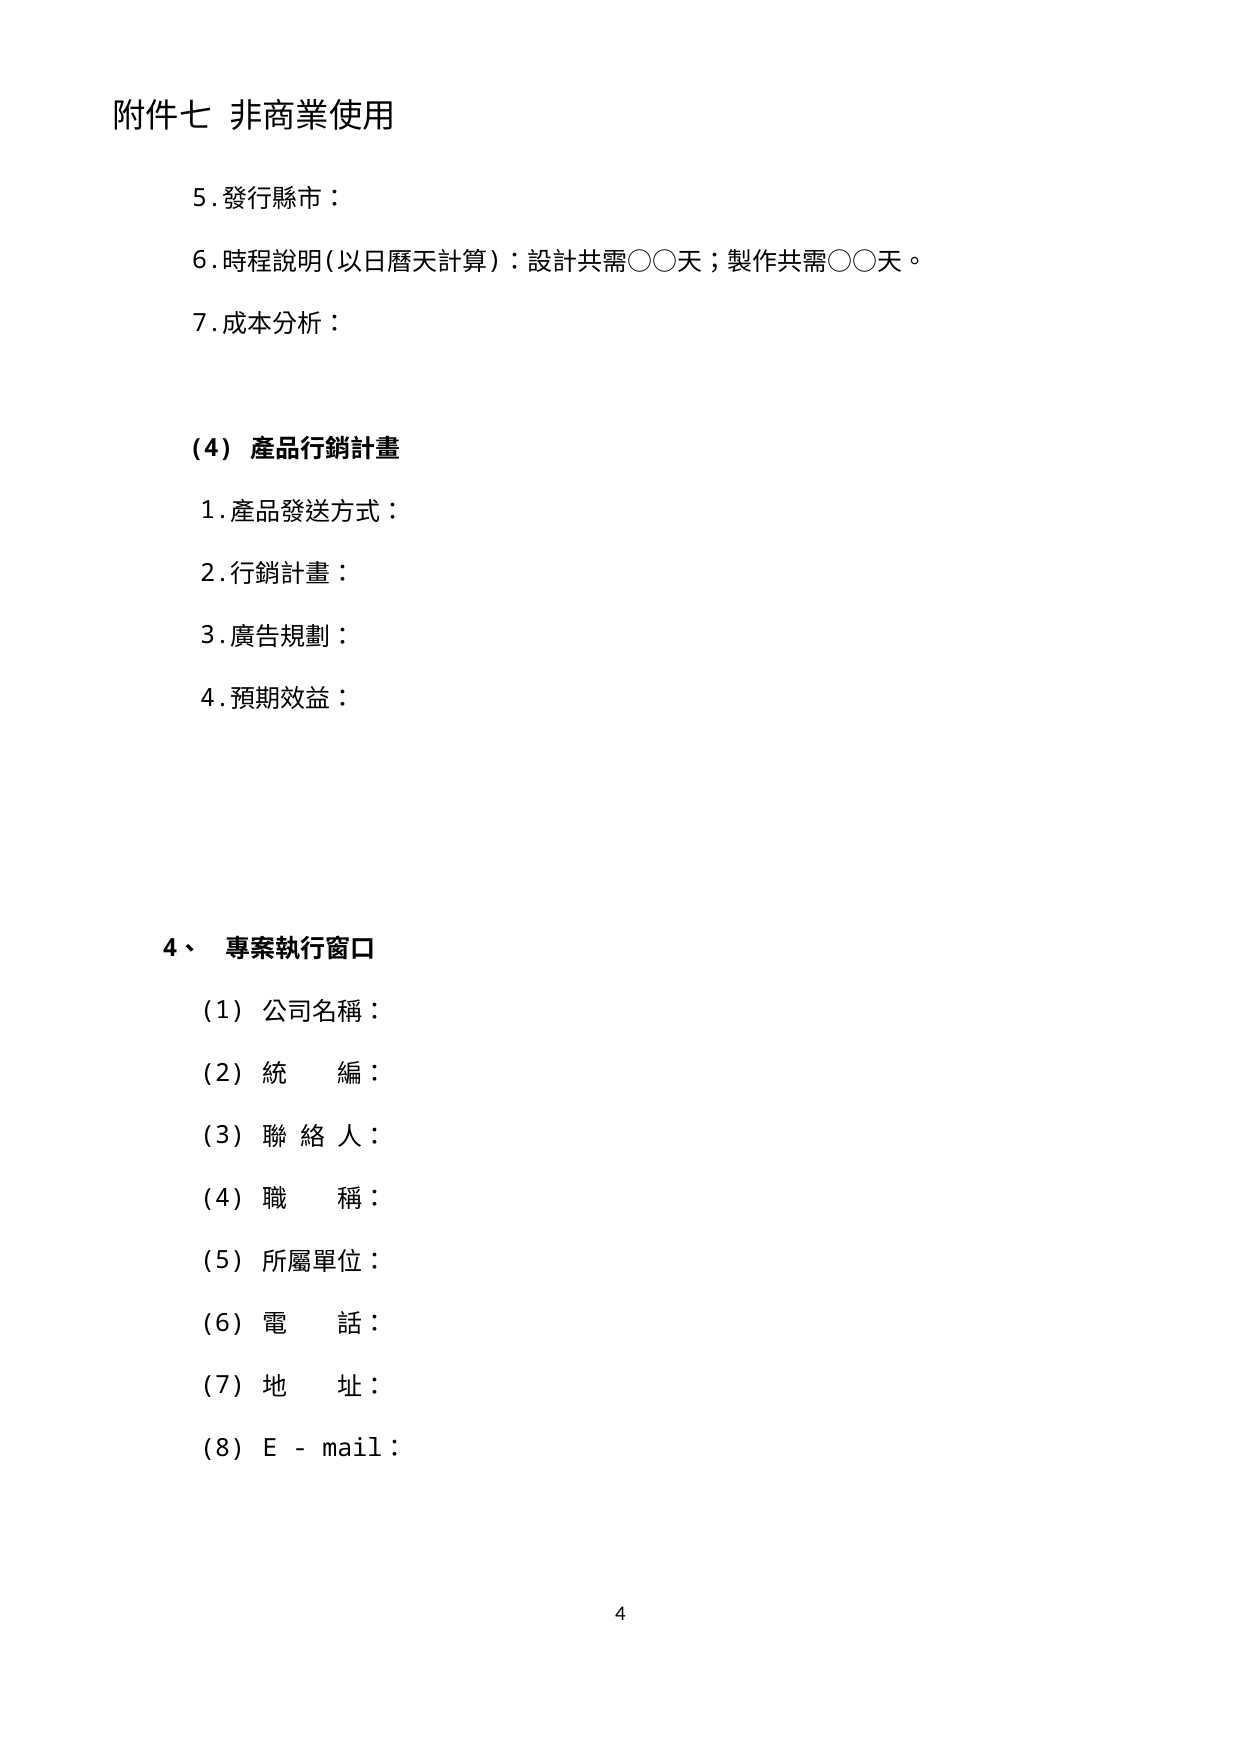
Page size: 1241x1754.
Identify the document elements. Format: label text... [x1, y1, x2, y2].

text 1.產品發送方式： [200, 467, 1128, 530]
list 電 話： [200, 1280, 1128, 1342]
list 地 址： [200, 1342, 1128, 1405]
list 職 稱： [200, 1155, 1128, 1217]
list 產品行銷計畫 [189, 405, 1128, 467]
text 5.發行縣市： [192, 155, 1128, 217]
list 公司名稱： [200, 967, 1128, 1030]
text 7.成本分析： [192, 280, 1128, 342]
text 6.時程說明(以日曆天計算)：設計共需○○天；製作共需○○天。 [192, 217, 1128, 280]
text 2.行銷計畫： [200, 530, 1128, 592]
list 所屬單位： [200, 1217, 1128, 1280]
text 3.廣告規劃： [200, 592, 1128, 655]
list 統 編： [200, 1030, 1128, 1092]
list 專案執行窗口 [162, 905, 1128, 967]
text 4.預期效益： [200, 655, 1128, 717]
list 聯 絡 人： [200, 1092, 1128, 1155]
list E - mail： [200, 1405, 1128, 1467]
